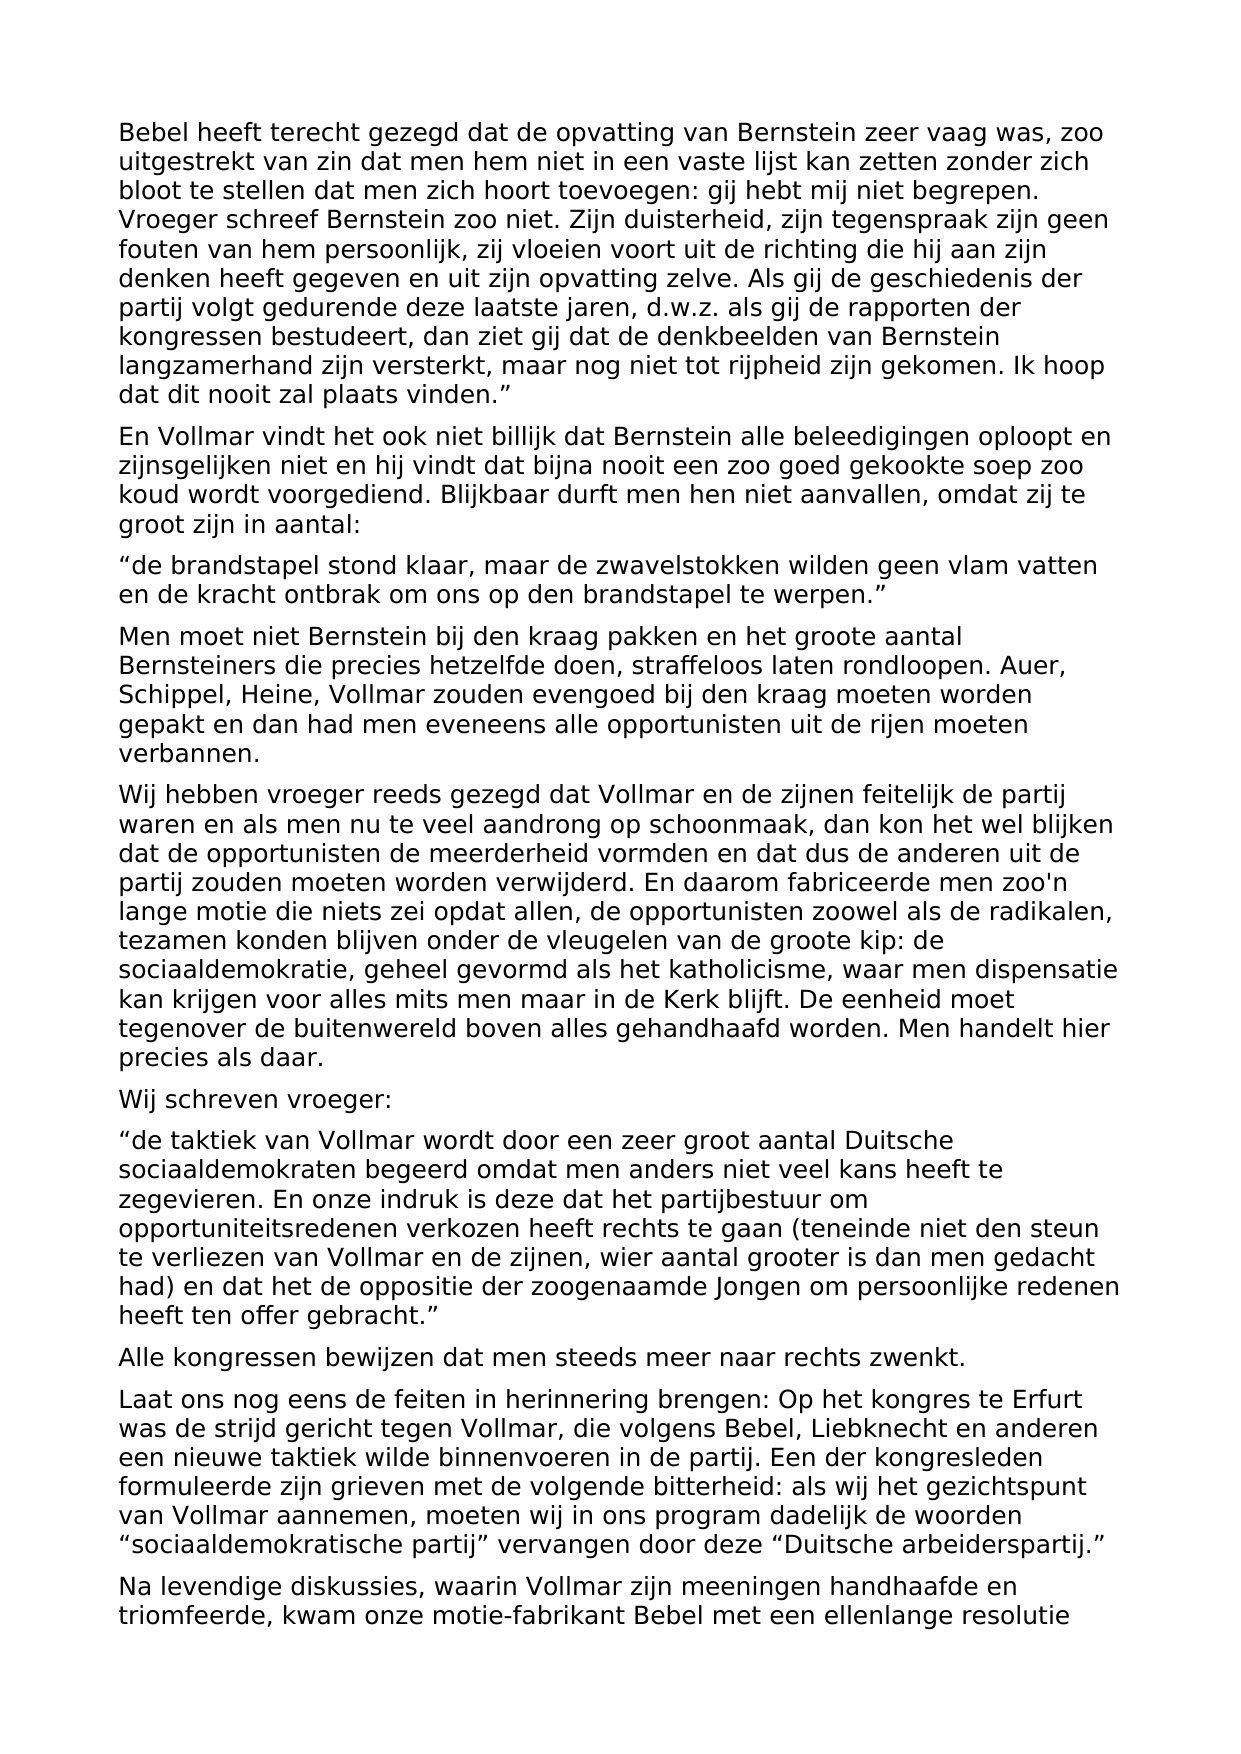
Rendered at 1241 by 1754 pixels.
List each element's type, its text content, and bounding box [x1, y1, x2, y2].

text En Vollmar vindt het ook niet billijk dat Bernstein alle beleedigingen oploopt en zijnsgelijken niet en hij vindt dat bijna nooit een zoo goed gekookte soep zoo koud wordt voorgediend. Blijkbaar durft men hen niet aanvallen, omdat zij te groot zijn in aantal: [118, 422, 1122, 539]
text Men moet niet Bernstein bij den kraag pakken en het groote aantal Bernsteiners die precies hetzelfde doen, straffeloos laten rondloopen. Auer, Schippel, Heine, Vollmar zouden evengoed bij den kraag moeten worden gepakt en dan had men eveneens alle opportunisten uit de rijen moeten verbannen. [118, 622, 1122, 768]
text Alle kongressen bewijzen dat men steeds meer naar rechts zwenkt. [118, 1343, 1122, 1372]
text Laat ons nog eens de feiten in herinnering brengen: Op het kongres te Erfurt was de strijd gericht tegen Vollmar, die volgens Bebel, Liebknecht en anderen een nieuwe taktiek wilde binnenvoeren in de partij. Een der kongresleden formuleerde zijn grieven met de volgende bitterheid: als wij het gezichtspunt van Vollmar aannemen, moeten wij in ons program dadelijk de woorden “sociaaldemokratische partij” vervangen door deze “Duitsche arbeiderspartij.” [118, 1385, 1122, 1560]
text Na levendige diskussies, waarin Vollmar zijn meeningen handhaafde en triomfeerde, kwam onze motie-fabrikant Bebel met een ellenlange resolutie [118, 1572, 1122, 1631]
text “de brandstapel stond klaar, maar de zwavelstokken wilden geen vlam vatten en de kracht ontbrak om ons op den brandstapel te werpen.” [118, 551, 1122, 610]
text “de taktiek van Vollmar wordt door een zeer groot aantal Duitsche sociaaldemokraten begeerd omdat men anders niet veel kans heeft te zegevieren. En onze indruk is deze dat het partijbestuur om opportuniteitsredenen verkozen heeft rechts te gaan (teneinde niet den steun te verliezen van Vollmar en de zijnen, wier aantal grooter is dan men gedacht had) en dat het de oppositie der zoogenaamde Jongen om persoonlijke redenen heeft ten offer gebracht.” [118, 1126, 1122, 1331]
text Bebel heeft terecht gezegd dat de opvatting van Bernstein zeer vaag was, zoo uitgestrekt van zin dat men hem niet in een vaste lijst kan zetten zonder zich bloot te stellen dat men zich hoort toevoegen: gij hebt mij niet begrepen. Vroeger schreef Bernstein zoo niet. Zijn duisterheid, zijn tegenspraak zijn geen fouten van hem persoonlijk, zij vloeien voort uit de richting die hij aan zijn denken heeft gegeven en uit zijn opvatting zelve. Als gij de geschiedenis der partij volgt gedurende deze laatste jaren, d.w.z. als gij de rapporten der kongressen bestudeert, dan ziet gij dat de denkbeelden van Bernstein langzamerhand zijn versterkt, maar nog niet tot rijpheid zijn gekomen. Ik hoop dat dit nooit zal plaats vinden.” [118, 118, 1122, 410]
text Wij hebben vroeger reeds gezegd dat Vollmar en de zijnen feitelijk de partij waren en als men nu te veel aandrong op schoonmaak, dan kon het wel blijken dat de opportunisten de meerderheid vormden en dat dus de anderen uit de partij zouden moeten worden verwijderd. En daarom fabriceerde men zoo'n lange motie die niets zei opdat allen, de opportunisten zoowel als de radikalen, tezamen konden blijven onder de vleugelen van de groote kip: de sociaaldemokratie, geheel gevormd als het katholicisme, waar men dispensatie kan krijgen voor alles mits men maar in de Kerk blijft. De eenheid moet tegenover de buitenwereld boven alles gehandhaafd worden. Men handelt hier precies als daar. [118, 781, 1122, 1072]
text Wij schreven vroeger: [118, 1085, 1122, 1114]
